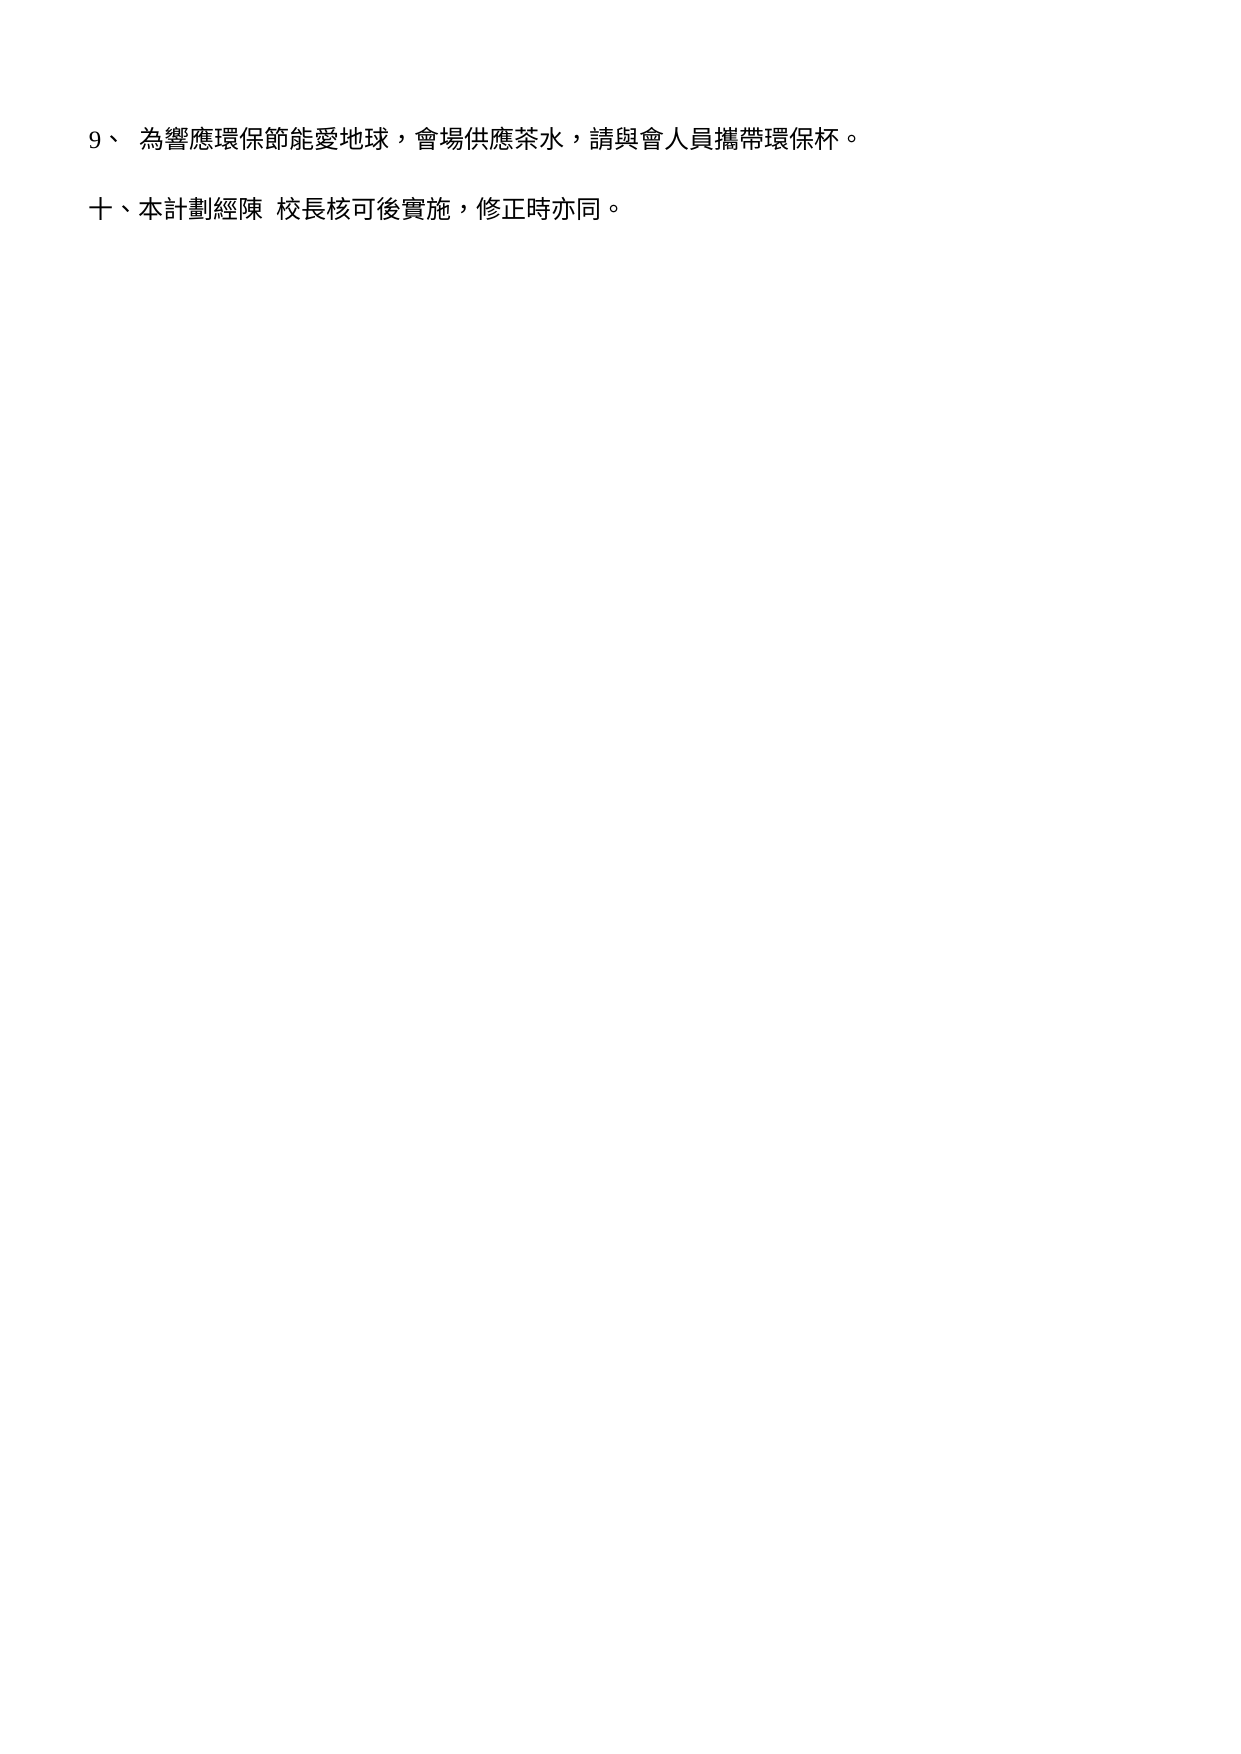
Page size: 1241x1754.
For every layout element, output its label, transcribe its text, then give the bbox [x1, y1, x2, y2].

list 為響應環保節能愛地球，會場供應茶水，請與會人員攜帶環保杯。 [89, 96, 1152, 158]
text 十、本計劃經陳 校長核可後實施，修正時亦同。 [89, 166, 1152, 228]
